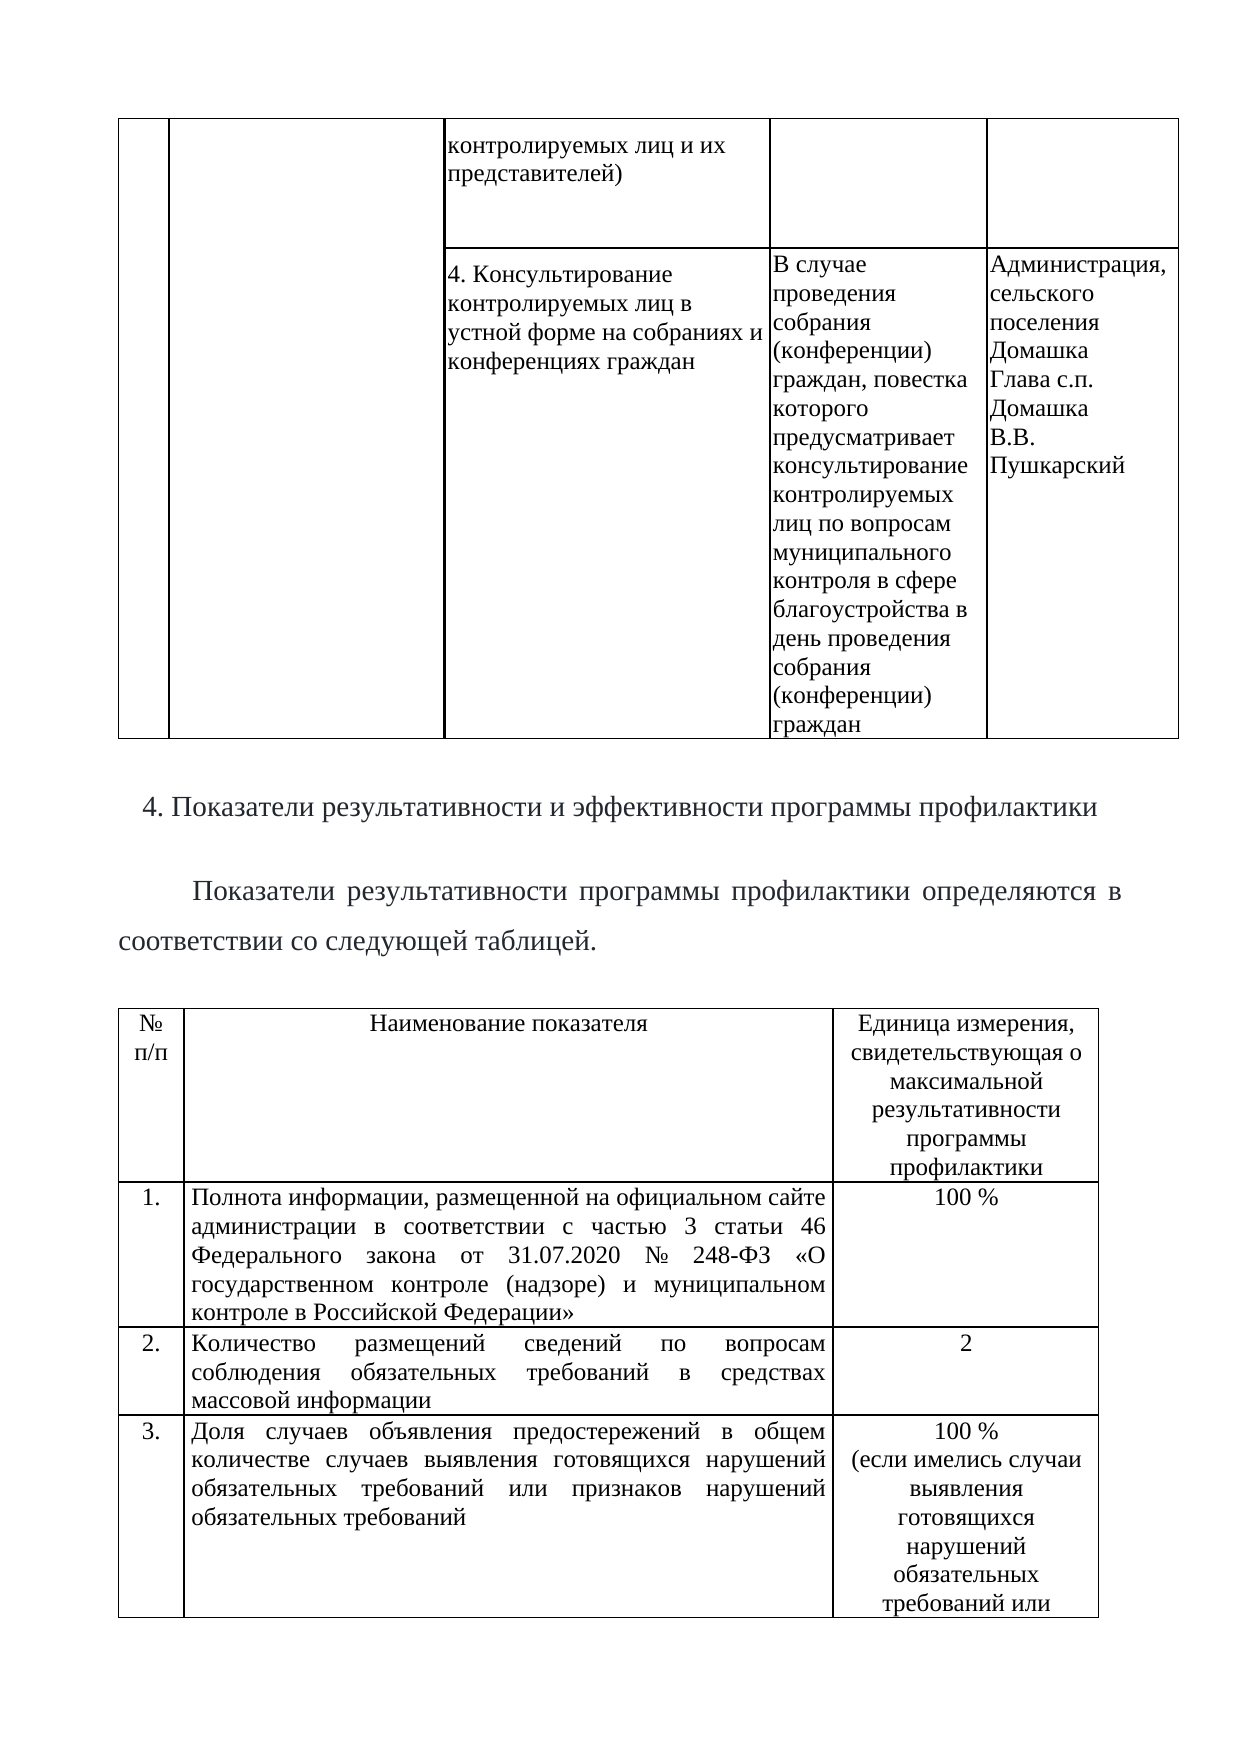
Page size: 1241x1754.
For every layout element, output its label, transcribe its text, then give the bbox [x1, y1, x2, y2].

table_header Единица измерения, свидетельствующая о максимальной результативности программы профилактики [834, 1009, 1098, 1181]
table_cell 4. Консультирование контролируемых лиц в устной форме на собраниях и конференциях граждан [446, 249, 769, 738]
table_cell В случае проведения собрания (конференции) граждан, повестка которого предусматривает консультирование контролируемых лиц по вопросам муниципального контроля в сфере благоустройства в день проведения собрания (конференции) граждан [771, 249, 986, 738]
table_cell 3. [119, 1416, 183, 1617]
table_cell [119, 248, 168, 738]
text 4. Показатели результативности и эффективности программы профилактики [118, 789, 1122, 823]
table_cell [119, 119, 168, 248]
table_cell Количество размещений сведений по вопросам соблюдения обязательных требований в средствах массовой информации [185, 1328, 832, 1414]
table_cell 100 % (если имелись случаи выявления готовящихся нарушений обязательных требований или [834, 1416, 1098, 1617]
table_header Наименование показателя [185, 1009, 832, 1181]
table_cell Администрация, сельского поселения Домашка Глава с.п. Домашка В.В. Пушкарский [988, 249, 1178, 738]
table_cell Полнота информации, размещенной на официальном сайте администрации в соответствии с частью 3 статьи 46 Федерального закона от 31.07.2020 № 248-ФЗ «О государственном контроле (надзоре) и муниципальном контроле в Российской Федерации» [185, 1183, 832, 1326]
table_cell 2. [119, 1328, 183, 1414]
text Показатели результативности программы профилактики определяются в соответствии со следующей таблицей. [118, 873, 1122, 957]
table_cell [771, 119, 986, 247]
table_header № п/п [119, 1009, 183, 1181]
table_cell [988, 119, 1178, 247]
table_cell контролируемых лиц и их представителей) [446, 119, 769, 247]
table_cell [170, 248, 443, 738]
table_cell 1. [119, 1183, 183, 1326]
table_cell [170, 119, 443, 248]
table_cell Доля случаев объявления предостережений в общем количестве случаев выявления готовящихся нарушений обязательных требований или признаков нарушений обязательных требований [185, 1416, 832, 1617]
table_cell 100 % [834, 1183, 1098, 1326]
table_cell 2 [834, 1328, 1098, 1414]
